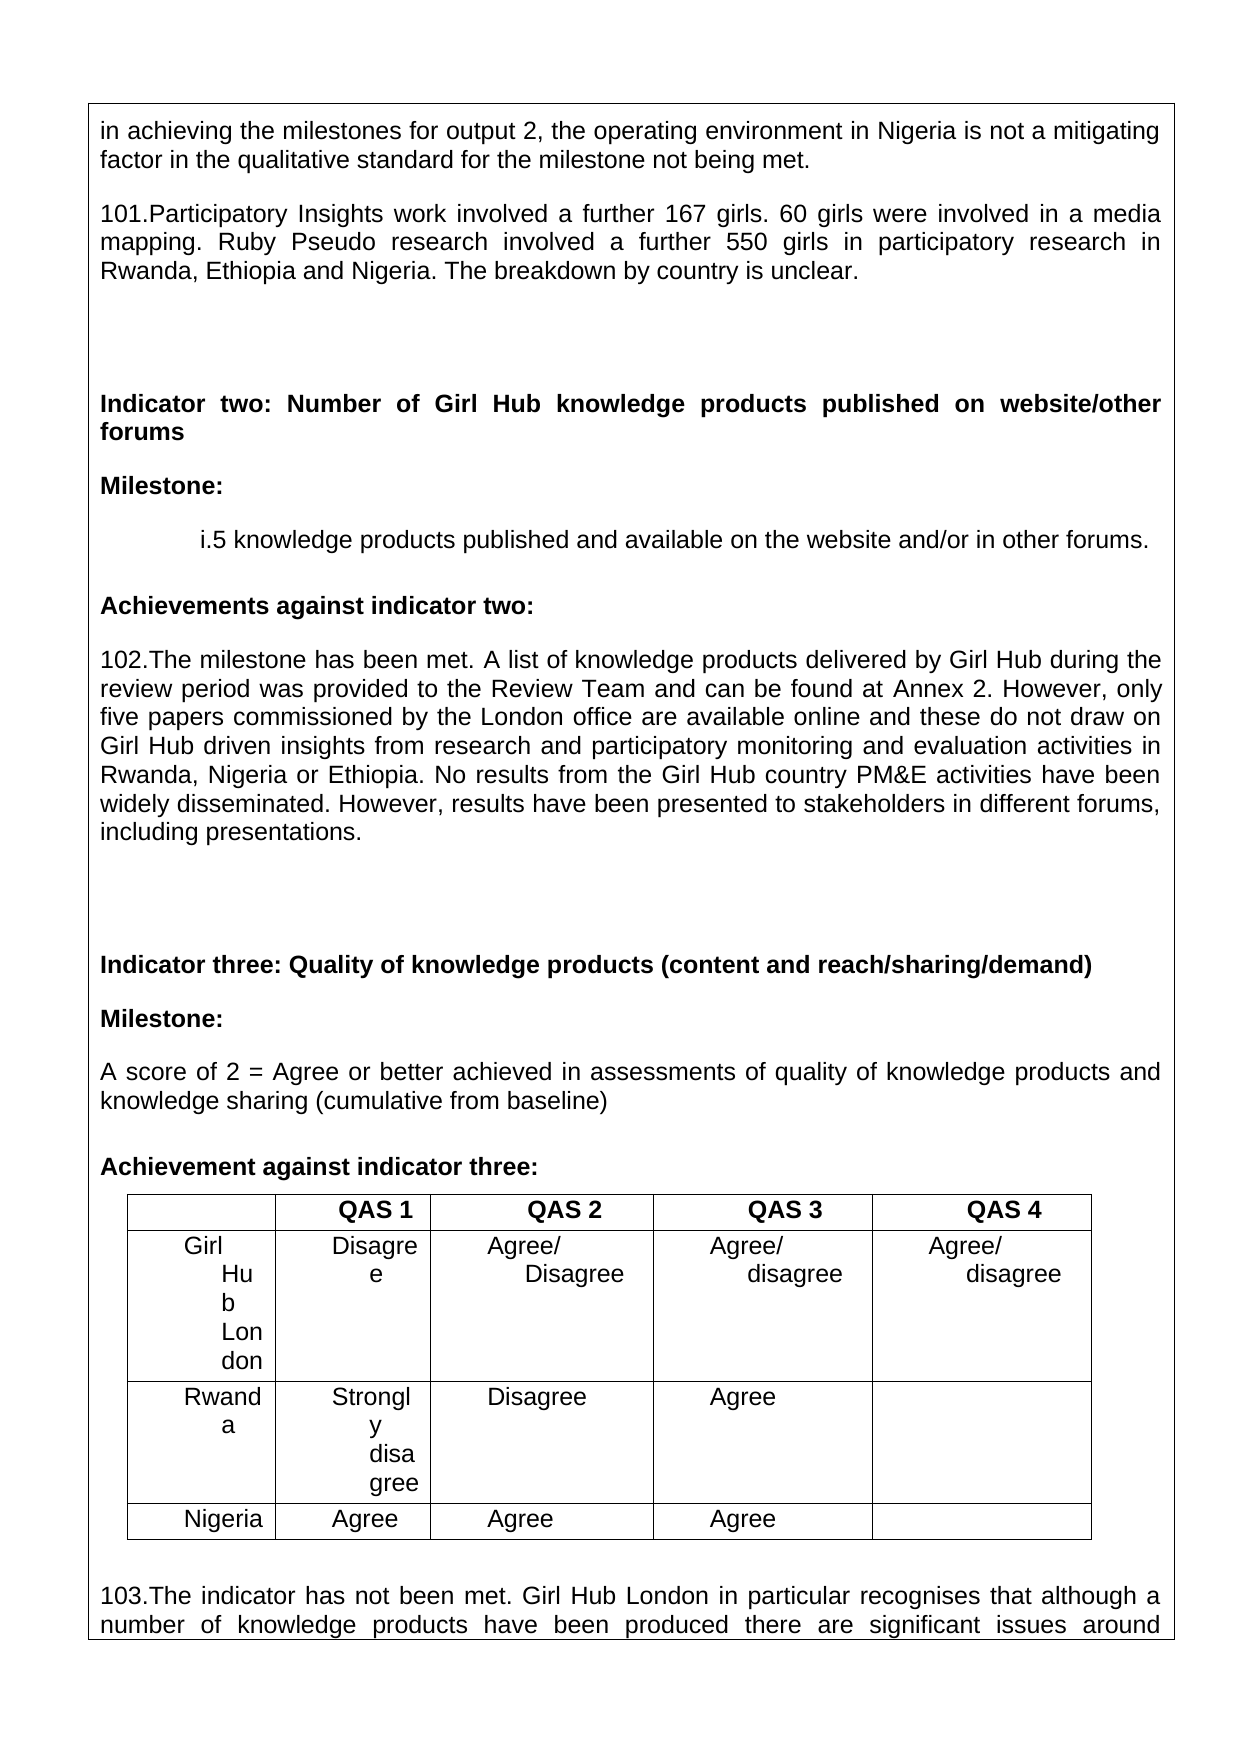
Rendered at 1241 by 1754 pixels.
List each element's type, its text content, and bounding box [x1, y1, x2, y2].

table_cell Agree [654, 1504, 872, 1539]
table_cell Agree/Disagree [431, 1231, 653, 1381]
table_cell Disagree [276, 1231, 430, 1381]
table_header [128, 1195, 275, 1230]
table_cell Agree/disagree [654, 1231, 872, 1381]
table_cell Output 3 score and performance description: B - Outputs moderately did not meet expectation. Although Girl Hub Rwanda and Nigeria have conducted a number of PM&E activities and accompanying discussions with girls, not all were participatory (in particular the baseline survey in Nigeria). The review team has concluded that because the milestone specifically requires that the PM&E and accompanying discussions were participatory, the milestone against indicator one has not been met. Although we conclude that they have met the milestone for the second indicator, the review team notes that it was met by publishing five issue papers commissioned by the London office rather than drawing on their in-country research and PM&E work. No knowledge product based on in-country PM&E work has been widely disseminated and the quality of their knowledge products is mixed. This has been confirmed by feedback from external stakeholders. Girl Hub lacks the capacity to undertake research that will stand up to scrutiny from development practitioners including those working for DFID. A reliance on external consultants, with varying degrees of experience in social research to plug their own capacity gap and conduct the work has led to knowledge products being produced that are of mixed quality. A number of their knowledge products do not include a methodology and description of participants. This makes it impossible to assess the usefulness (or indeed enable use) of the products, determine whether the most marginalised girls are being reached and understand how participatory and empowering the activity was for girls. The capacity and quality issues have also meant that knowledge products have not been effectively distributed in order to inform the work of other stakeholders. Girl Hub was possibly too ambitious with the milestone in that it takes time for many organisations to publicly release their reports. However, the review team believes their research and PM&E activities need to be more grounded in good research practice. The fact that the Girl Hub is now piloting SenseMaker®, a participatory story collection research instrument, combining qualitative and quantitative analysis, in Rwanda and Ethiopia is a very positive step in this direction. The innovative use of SenseMaker® has led to research participants engaging constructively and positively. In Rwanda and Ethiopia the SenseMaker® approach has led to a stronger strategic and programmatic focus on violence against girls and women. The review team believe that the lack of strategic thinking around their research and PM&E activities has hindered a cohesive presentation to an external audience concerning exactly what Girl Hub are aiming to achieve with this output and how they aim to do it. For example, in their Annual Progress Report no clear sense is given of the different types of activities that informed their knowledge products, the methodologies employed and the aims of the activities / knowledge products produced. A mapping of their activities, methods and aims as well as an articulation of how the activities and methods tie in with their wider strategic aims would be useful. Indicator one: Number of adolescent girls participating in PM&E and accompanying discussions Milestones: Rwanda: 1,500 girls participating in PM&E and accompanying discussions Nigeria: 600 girls participating in PM&E and accompanying discussions Achievements against indicator one: The milestone has not been met. In Rwanda 1,487 girls have participated in research and PM&E activities and we note that Girl Hub Rwanda has performed satisfactorily again this milestone. These activities include ethnographic studies, interviews, co-creation workshops and surveys, as well as involving girls in supporting data collection. The Girl Research Unit Initiative has been established and has completed three rounds of training girls to conduct peer-to-peer research. The fourth was scheduled for the first two weeks of August 2013. It is important to note that each training round also includes field research. In Nigeria 1,800 girls involved in the baseline survey as key informants. The baseline survey was conducted to explore girls’ perceptions of themselves and other people’s perception of girls in northern Nigeria, and to provide baseline indicators for Girl Hub Nigeria’s Monitoring and Learning framework. However, the baseline survey was not participatory, so a key quality indicator for this milestone was not met. The review team is of the view that unlike the difficulties in achieving the milestones for output 2, the operating environment in Nigeria is not a mitigating factor in the qualitative standard for the milestone not being met. Participatory Insights work involved a further 167 girls. 60 girls were involved in a media mapping. Ruby Pseudo research involved a further 550 girls in participatory research in Rwanda, Ethiopia and Nigeria. The breakdown by country is unclear. Indicator two: Number of Girl Hub knowledge products published on website/other forums Milestone: 5 knowledge products published and available on the website and/or in other forums. Achievements against indicator two: The milestone has been met. A list of knowledge products delivered by Girl Hub during the review period was provided to the Review Team and can be found at Annex 2. However, only five papers commissioned by the London office are available online and these do not draw on Girl Hub driven insights from research and participatory monitoring and evaluation activities in Rwanda, Nigeria or Ethiopia. No results from the Girl Hub country PM&E activities have been widely disseminated. However, results have been presented to stakeholders in different forums, including presentations. Indicator three: Quality of knowledge products (content and reach/sharing/demand) Milestone: A score of 2 = Agree or better achieved in assessments of quality of knowledge products and knowledge sharing (cumulative from baseline) Achievement against indicator three: The indicator has not been met. Girl Hub London in particular recognises that although a number of knowledge products have been produced there are significant issues around procurement and quality, which have caused delays, and have had knock on implications for meeting deadlines. The review team conclude that the knowledge products, particularly those based on PM&E activities with girls, are of mixed quality. The presentation of methodologies and results lacks clarity and detail. External stakeholders confirm this conclusion and say that it is rare that Girl Hub has brought radically new insights to the table. Some also feel that Girl Hub is not effectively communicating and using the research and insights they have, and that the best use is not being made of the data they have. They feel that Girl Hub need now is to provide practical ideas on how to design and deliver programmes to unlock girls’ potential, rather than repeat the messages about the thinking behind the girl effect. The “why” has been answered, and people now want to know the “how”. With the recent increase in staff capacity Girl Hub has organised an increasing number of activities aimed at feeding girls’ views and experiences into their work and that of others. Now more needs to be done to better present, disseminate and learn from the evidence generated from Girl Hub’s own research and PM&E activities. Recommendations Girl Hub should review the milestones for 2014 for output 3 to include an assessment of the quality of the research papers published on the website and the level of uptake and readership using downloads and forums to assess the level of interest in the publications. Girl Hub should strengthen the links between their in-country participatory research work (e.g. the Sensemaker® work) and the work they publish on their website. This will entail ensuring that the in-country participatory research work is of hiGirl Hub quality and is can be used in synthesis studies that can then be put on the central website. At least half of the 2014 target of 10 knowledge products to be published on the website should comprise papers that draw on the in-country participatory research, rather than simply be background papers drawing on the work of others, as they do at present. Impact weighting and risks Impact weighting: 20% Revised since last Annual Review? Yes, impact rating reduced from 25%. Risk: Medium Revised since last Annual Review? No [89, 104, 1174, 1639]
table_cell Nigeria [128, 1504, 275, 1539]
table_cell Girl Hub London [128, 1231, 275, 1381]
table_header QAS 3 [654, 1195, 872, 1230]
table_cell Agree [654, 1382, 872, 1503]
table_header QAS 2 [431, 1195, 653, 1230]
table_cell [873, 1504, 1091, 1539]
table_cell Agree [431, 1504, 653, 1539]
table_cell [873, 1382, 1091, 1503]
table_header QAS 1 [276, 1195, 430, 1230]
table_cell Strongly disagree [276, 1382, 430, 1503]
table_cell Agree/disagree [873, 1231, 1091, 1381]
table_cell Agree [276, 1504, 430, 1539]
table_cell Rwanda [128, 1382, 275, 1503]
table_header QAS 4 [873, 1195, 1091, 1230]
table_cell Disagree [431, 1382, 653, 1503]
